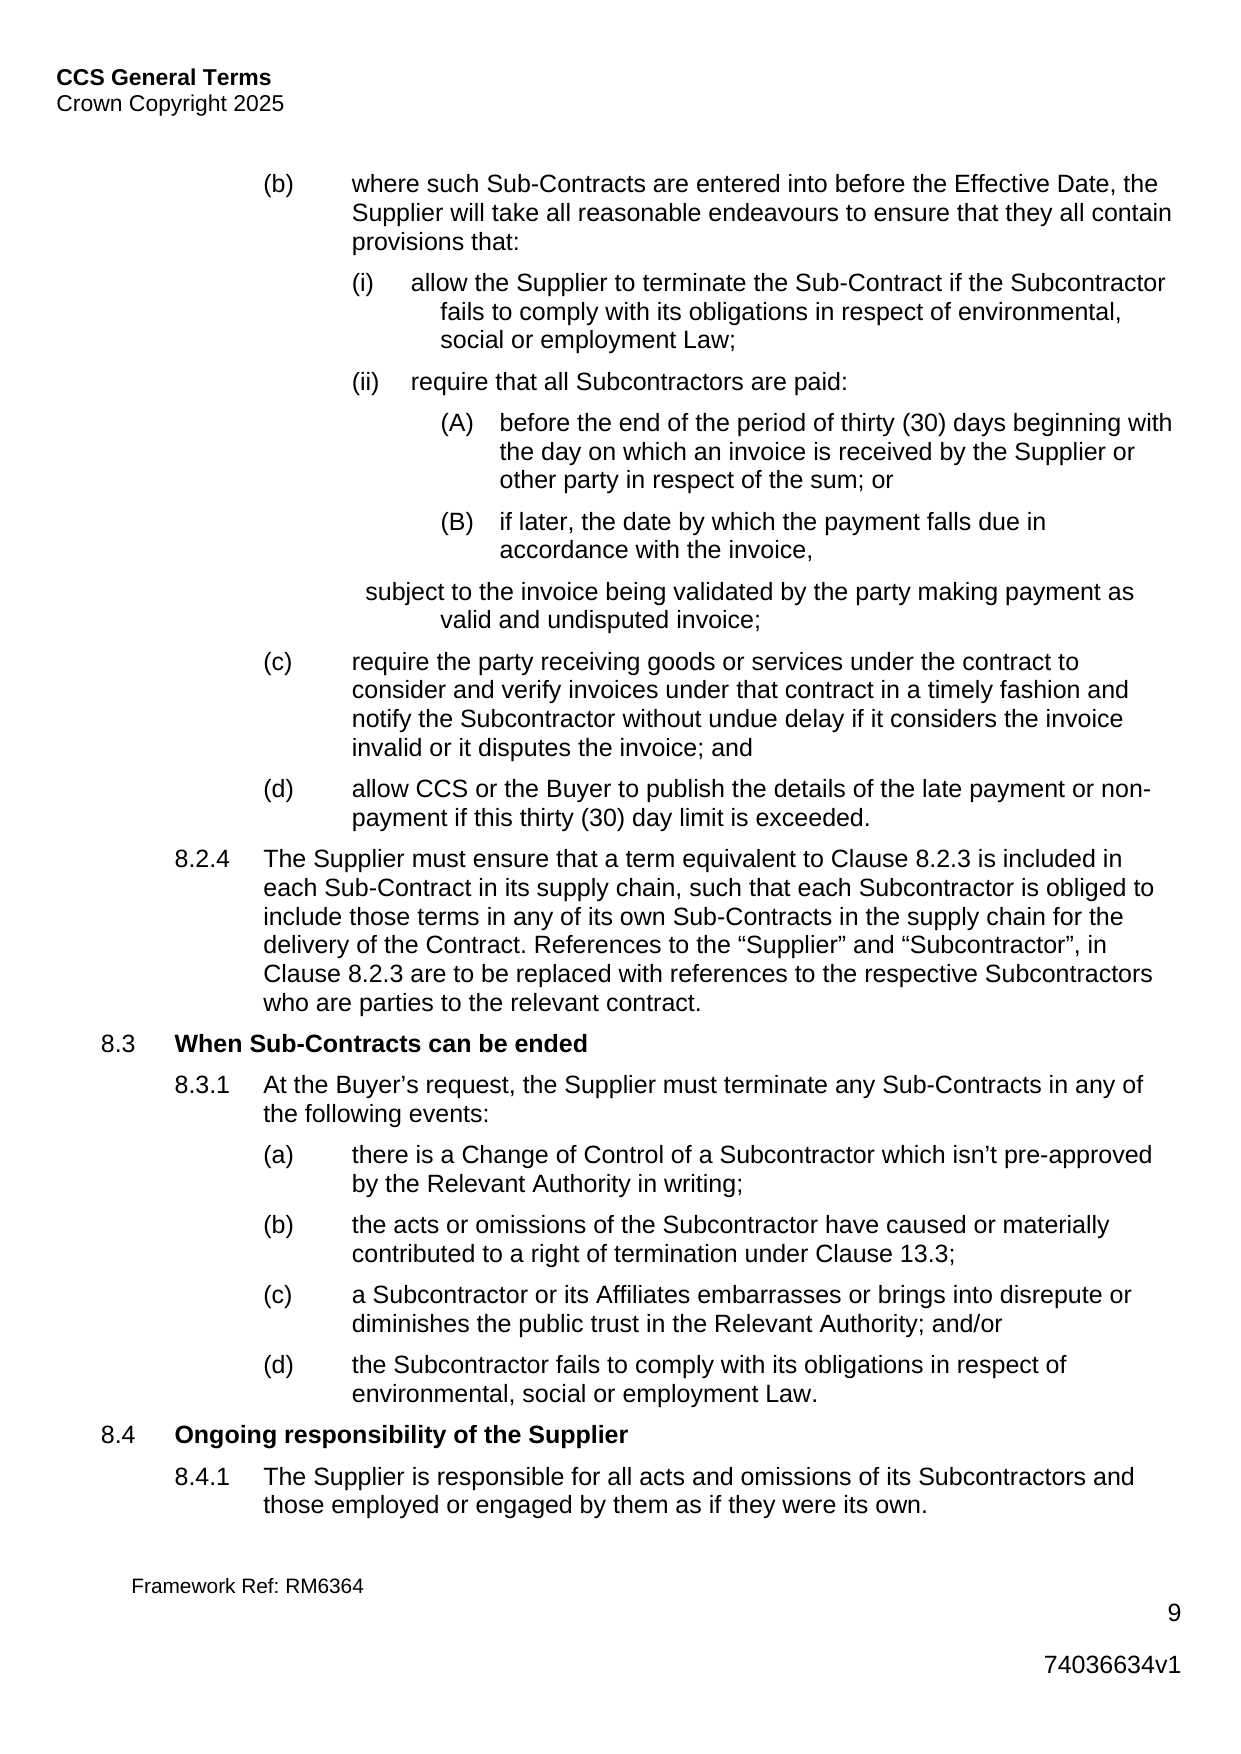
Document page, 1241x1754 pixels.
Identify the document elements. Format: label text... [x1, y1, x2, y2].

list where such Sub-Contracts are entered into before the Effective Date, the Supplier will take all reasonable endeavours to ensure that they all contain provisions that: [263, 169, 1181, 256]
list the Subcontractor fails to comply with its obligations in respect of environmental, social or employment Law. [263, 1351, 1181, 1408]
list before the end of the period of thirty (30) days beginning with the day on which an invoice is received by the Supplier or other party in respect of the sum; or [440, 408, 1181, 494]
list The Supplier is responsible for all acts and omissions of its Subcontractors and those employed or engaged by them as if they were its own. [174, 1462, 1181, 1519]
list a Subcontractor or its Affiliates embarrasses or brings into disrepute or diminishes the public trust in the Relevant Authority; and/or [263, 1281, 1181, 1338]
text subject to the invoice being validated by the party making payment as valid and undisputed invoice; [365, 577, 1181, 634]
list allow the Supplier to terminate the Sub-Contract if the Subcontractor fails to comply with its obligations in respect of environmental, social or employment Law; [352, 268, 1181, 354]
list there is a Change of Control of a Subcontractor which isn’t pre-approved by the Relevant Authority in writing; [263, 1141, 1181, 1198]
list require that all Subcontractors are paid: [352, 367, 1181, 396]
list if later, the date by which the payment falls due in accordance with the invoice, [440, 507, 1181, 564]
list The Supplier must ensure that a term equivalent to Clause 8.2.3 is included in each Sub-Contract in its supply chain, such that each Subcontractor is obliged to include those terms in any of its own Sub-Contracts in the supply chain for the delivery of the Contract. References to the “Supplier” and “Subcontractor”, in Clause 8.2.3 are to be replaced with references to the respective Subcontractors who are parties to the relevant contract. [174, 844, 1181, 1017]
list Ongoing responsibility of the Supplier [101, 1421, 1181, 1449]
list When Sub-Contracts can be ended [101, 1029, 1181, 1058]
list require the party receiving goods or services under the contract to consider and verify invoices under that contract in a timely fashion and notify the Subcontractor without undue delay if it considers the invoice invalid or it disputes the invoice; and [263, 647, 1181, 762]
list allow CCS or the Buyer to publish the details of the late payment or non-payment if this thirty (30) day limit is exceeded. [263, 774, 1181, 832]
list the acts or omissions of the Subcontractor have caused or materially contributed to a right of termination under Clause 13.3; [263, 1211, 1181, 1268]
list At the Buyer’s request, the Supplier must terminate any Sub-Contracts in any of the following events: [174, 1071, 1181, 1128]
